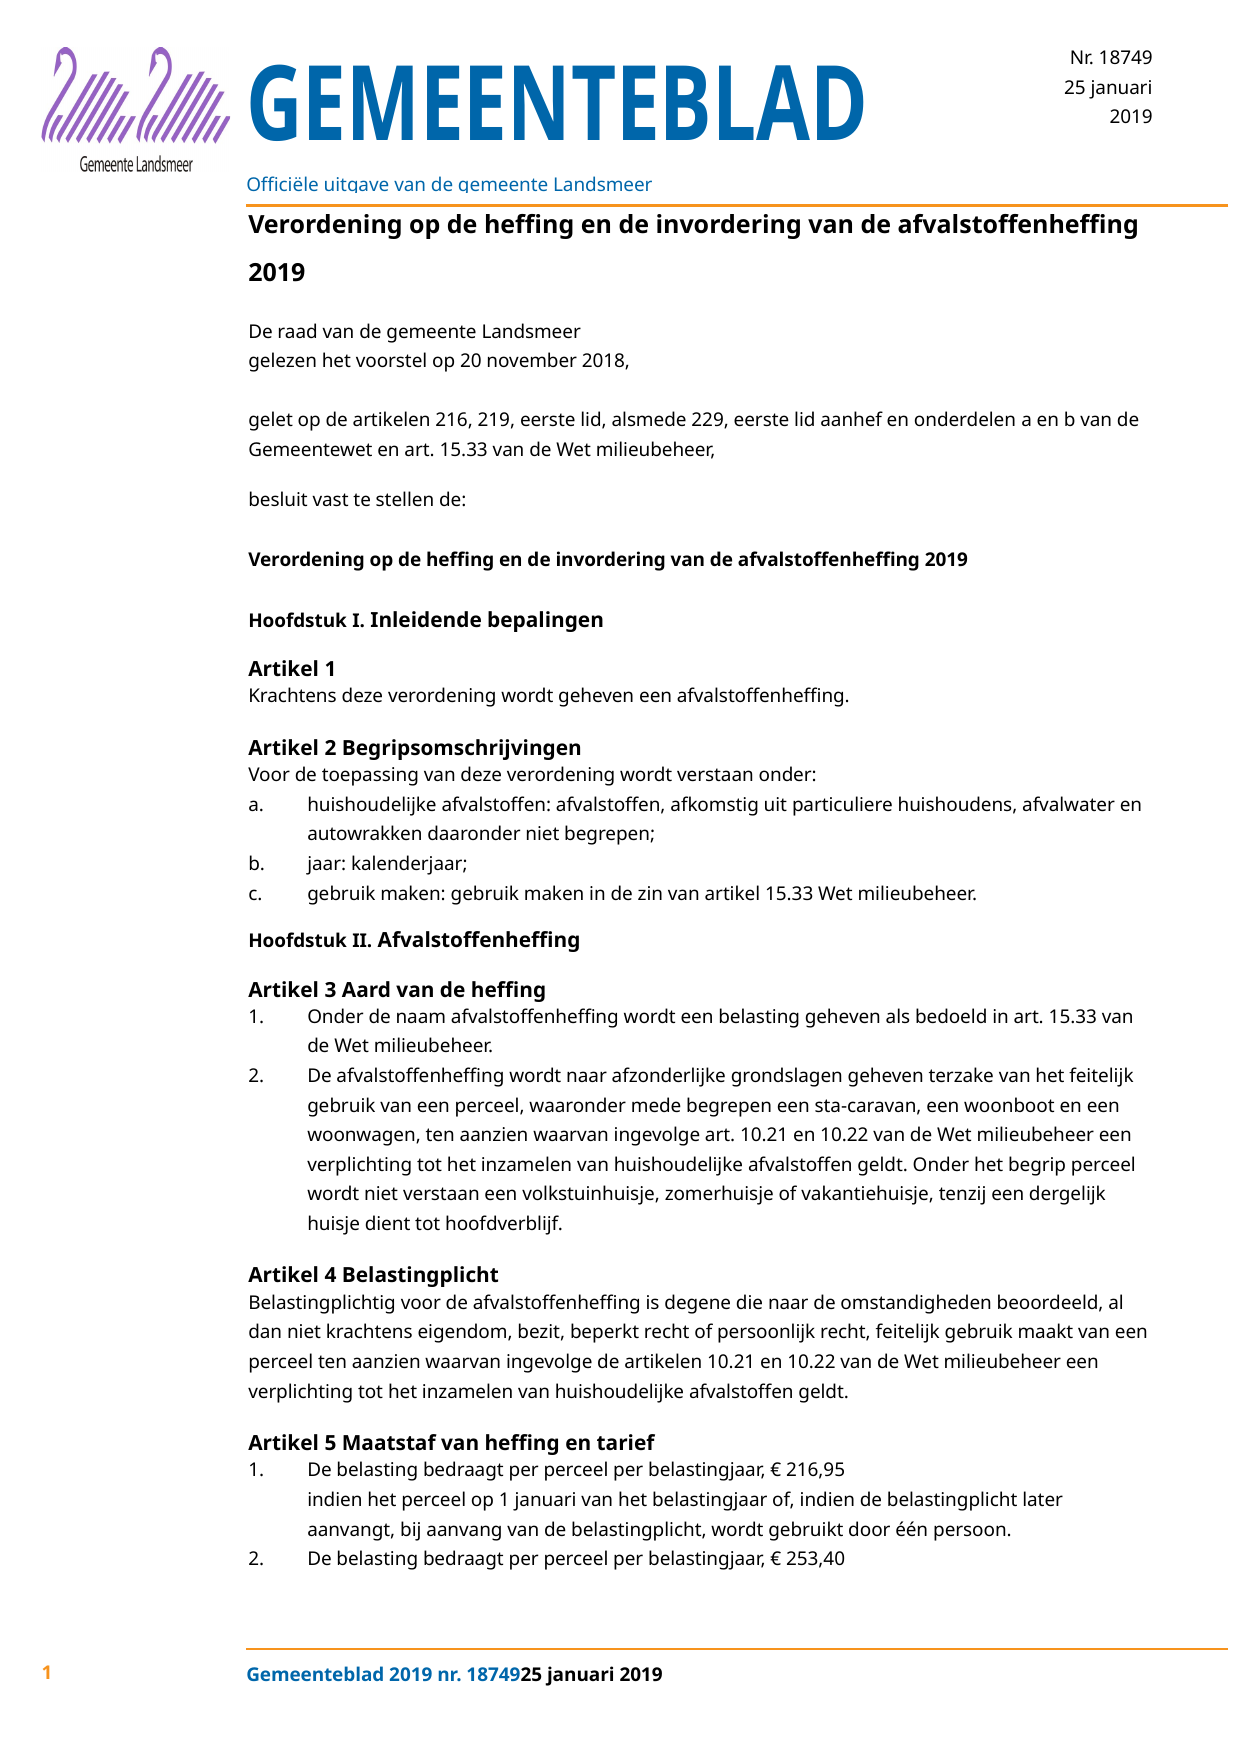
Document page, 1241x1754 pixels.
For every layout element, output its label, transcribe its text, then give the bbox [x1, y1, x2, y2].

list De belasting bedraagt per perceel per belastingjaar, € 253,40 [248, 1545, 1152, 1571]
text Artikel 2 Begripsomschrijvingen [248, 733, 1152, 761]
text gelezen het voorstel op 20 november 2018, [248, 347, 1152, 373]
text Artikel 3 Aard van de heffing [248, 975, 1152, 1003]
text Verordening op de heffing en de invordering van de afvalstoffenheffing 2019 [248, 546, 1152, 571]
text Hoofdstuk II. Afvalstoffenheffing [248, 925, 1152, 954]
list De afvalstoffenheffing wordt naar afzonderlijke grondslagen geheven terzake van het feitelijk gebruik van een perceel, waaronder mede begrepen een sta-caravan, een woonboot en een woonwagen, ten aanzien waarvan ingevolge art. 10.21 en 10.22 van de Wet milieubeheer een verplichting tot het inzamelen van huishoudelijke afvalstoffen geldt. Onder het begrip perceel wordt niet verstaan een volkstuinhuisje, zomerhuisje of vakantiehuisje, tenzij een dergelijk huisje dient tot hoofdverblijf. [248, 1062, 1152, 1236]
text Voor de toepassing van deze verordening wordt verstaan onder: [248, 761, 1152, 787]
text Krachtens deze verordening wordt geheven een afvalstoffenheffing. [248, 683, 1152, 708]
text Belastingplichtig voor de afvalstoffenheffing is degene die naar de omstandigheden beoordeeld, al dan niet krachtens eigendom, bezit, beperkt recht of persoonlijk recht, feitelijk gebruik maakt van een perceel ten aanzien waarvan ingevolge de artikelen 10.21 en 10.22 van de Wet milieubeheer een verplichting tot het inzamelen van huishoudelijke afvalstoffen geldt. [248, 1289, 1152, 1403]
list gebruik maken: gebruik maken in de zin van artikel 15.33 Wet milieubeheer. [248, 880, 1152, 906]
list jaar: kalenderjaar; [248, 850, 1152, 876]
list Onder de naam afvalstoffenheffing wordt een belasting geheven als bedoeld in art. 15.33 van de Wet milieubeheer. [248, 1003, 1152, 1058]
text besluit vast te stellen de: [248, 487, 1152, 512]
list huishoudelijke afvalstoffen: afvalstoffen, afkomstig uit particuliere huishoudens, afvalwater en autowrakken daaronder niet begrepen; [248, 791, 1152, 846]
text gelet op de artikelen 216, 219, eerste lid, alsmede 229, eerste lid aanhef en onderdelen a en b van de Gemeentewet en art. 15.33 van de Wet milieubeheer, [248, 407, 1152, 462]
text Verordening op de heffing en de invordering van de afvalstoffenheffing 2019 [248, 207, 1152, 288]
text Artikel 4 Belastingplicht [248, 1261, 1152, 1289]
text Hoofdstuk I. Inleidende bepalingen [248, 605, 1152, 633]
list indien het perceel op 1 januari van het belastingjaar of, indien de belastingplicht later aanvangt, bij aanvang van de belastingplicht, wordt gebruikt door één persoon. [248, 1486, 1152, 1542]
picture [41, 47, 231, 172]
text De raad van de gemeente Landsmeer [248, 318, 1152, 344]
text Artikel 5 Maatstaf van heffing en tarief [248, 1428, 1152, 1457]
list De belasting bedraagt per perceel per belastingjaar, € 216,95 [248, 1457, 1152, 1482]
text Artikel 1 [248, 654, 1152, 683]
